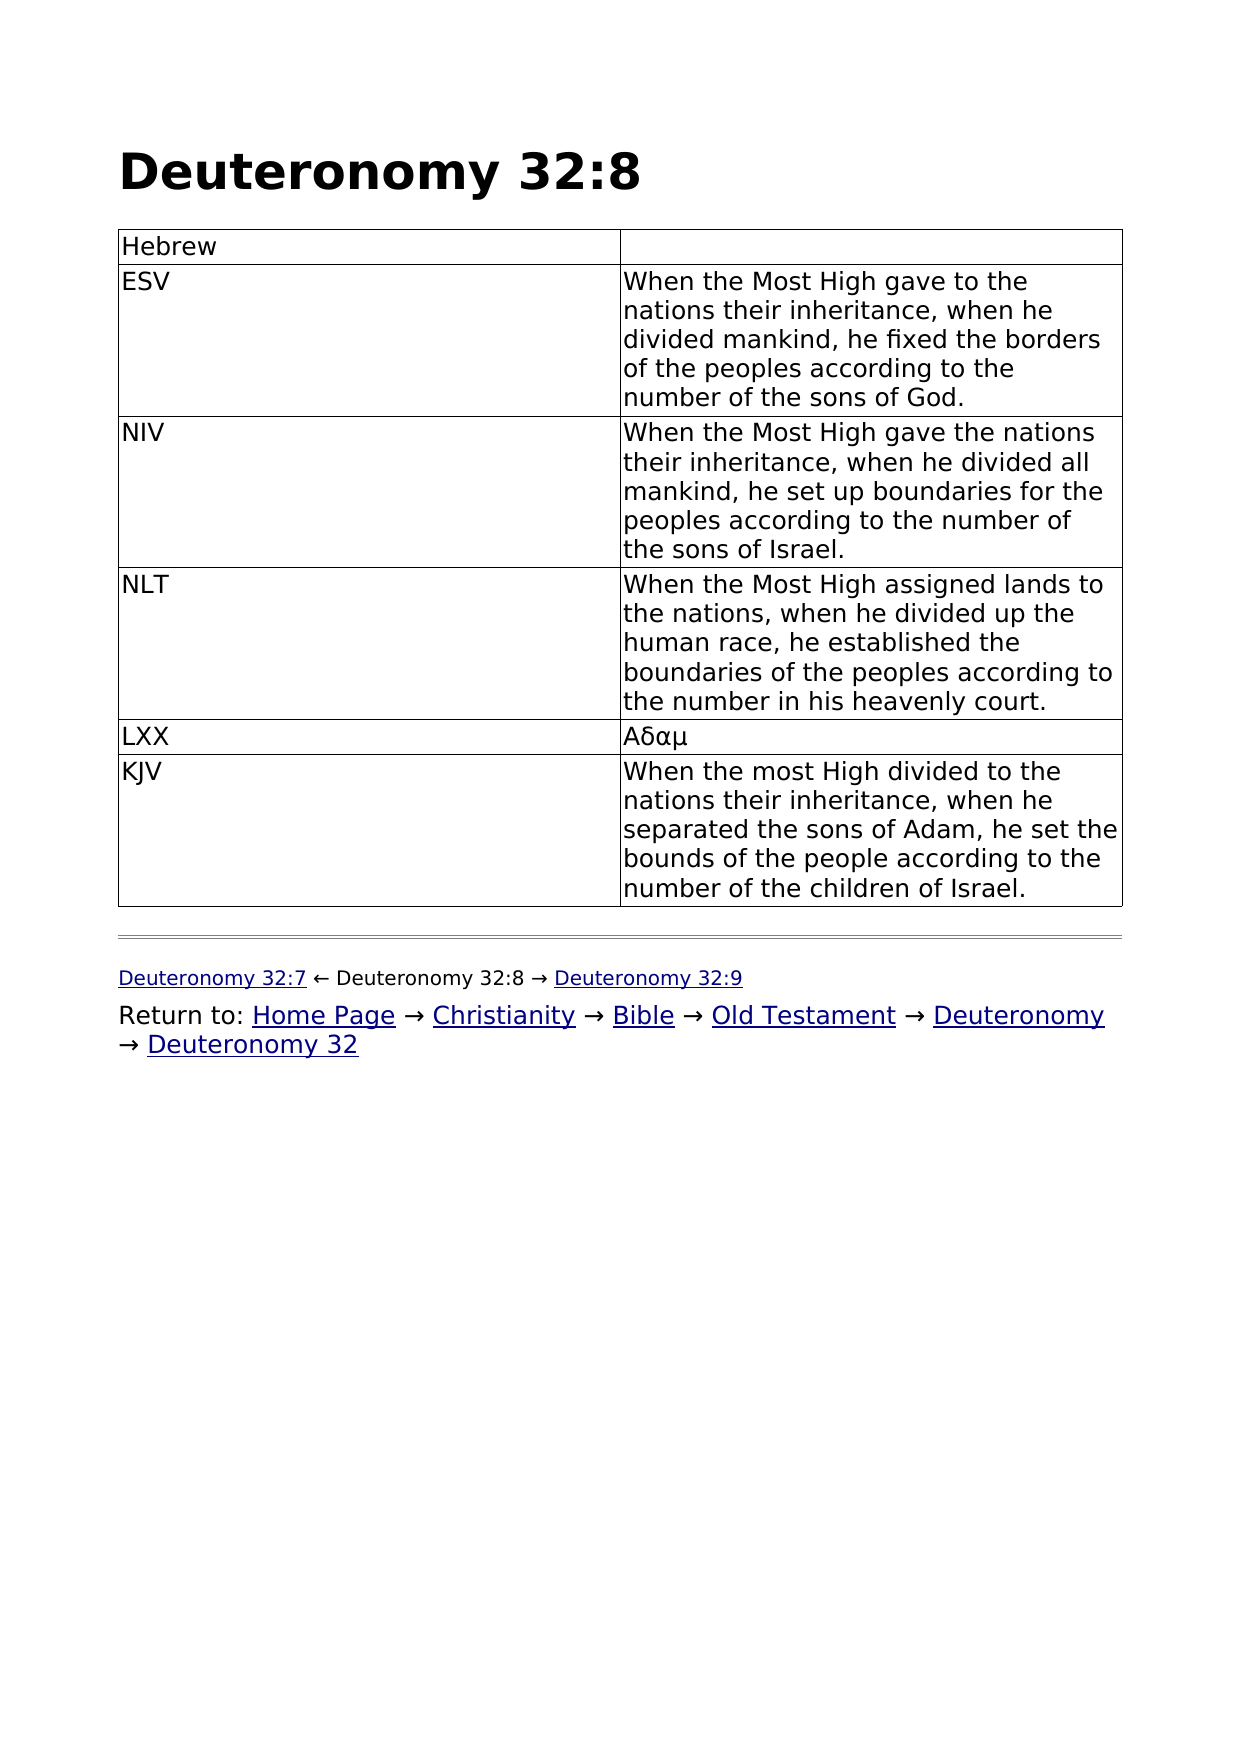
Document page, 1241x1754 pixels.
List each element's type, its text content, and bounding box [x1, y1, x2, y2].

table_cell Αδαμ [621, 720, 1122, 754]
table_cell NLT [119, 568, 620, 719]
table_cell When the Most High assigned lands to the nations, when he divided up the human race, he established the boundaries of the peoples according to the number in his heavenly court. [621, 568, 1122, 719]
table_cell When the most High divided to the nations their inheritance, when he separated the sons of Adam, he set the bounds of the people according to the number of the children of Israel. [621, 755, 1122, 906]
table_cell KJV [119, 755, 620, 906]
table_cell When the Most High gave to the nations their inheritance, when he divided mankind, he fixed the borders of the peoples according to the number of the sons of God. [621, 265, 1122, 416]
text Return to: Home Page → Christianity → Bible → Old Testament → Deuteronomy → Deuteronomy 32 [118, 1001, 1122, 1059]
table_header Hebrew [119, 230, 620, 264]
table_cell LXX [119, 720, 620, 754]
text Deuteronomy 32:7 ← Deuteronomy 32:8 → Deuteronomy 32:9 [118, 967, 1122, 1001]
table_header [621, 230, 1122, 264]
table_cell NIV [119, 417, 620, 567]
subtitle Deuteronomy 32:8 [118, 143, 1122, 201]
table_cell ESV [119, 265, 620, 416]
table_cell When the Most High gave the nations their inheritance, when he divided all mankind, he set up boundaries for the peoples according to the number of the sons of Israel. [621, 417, 1122, 567]
